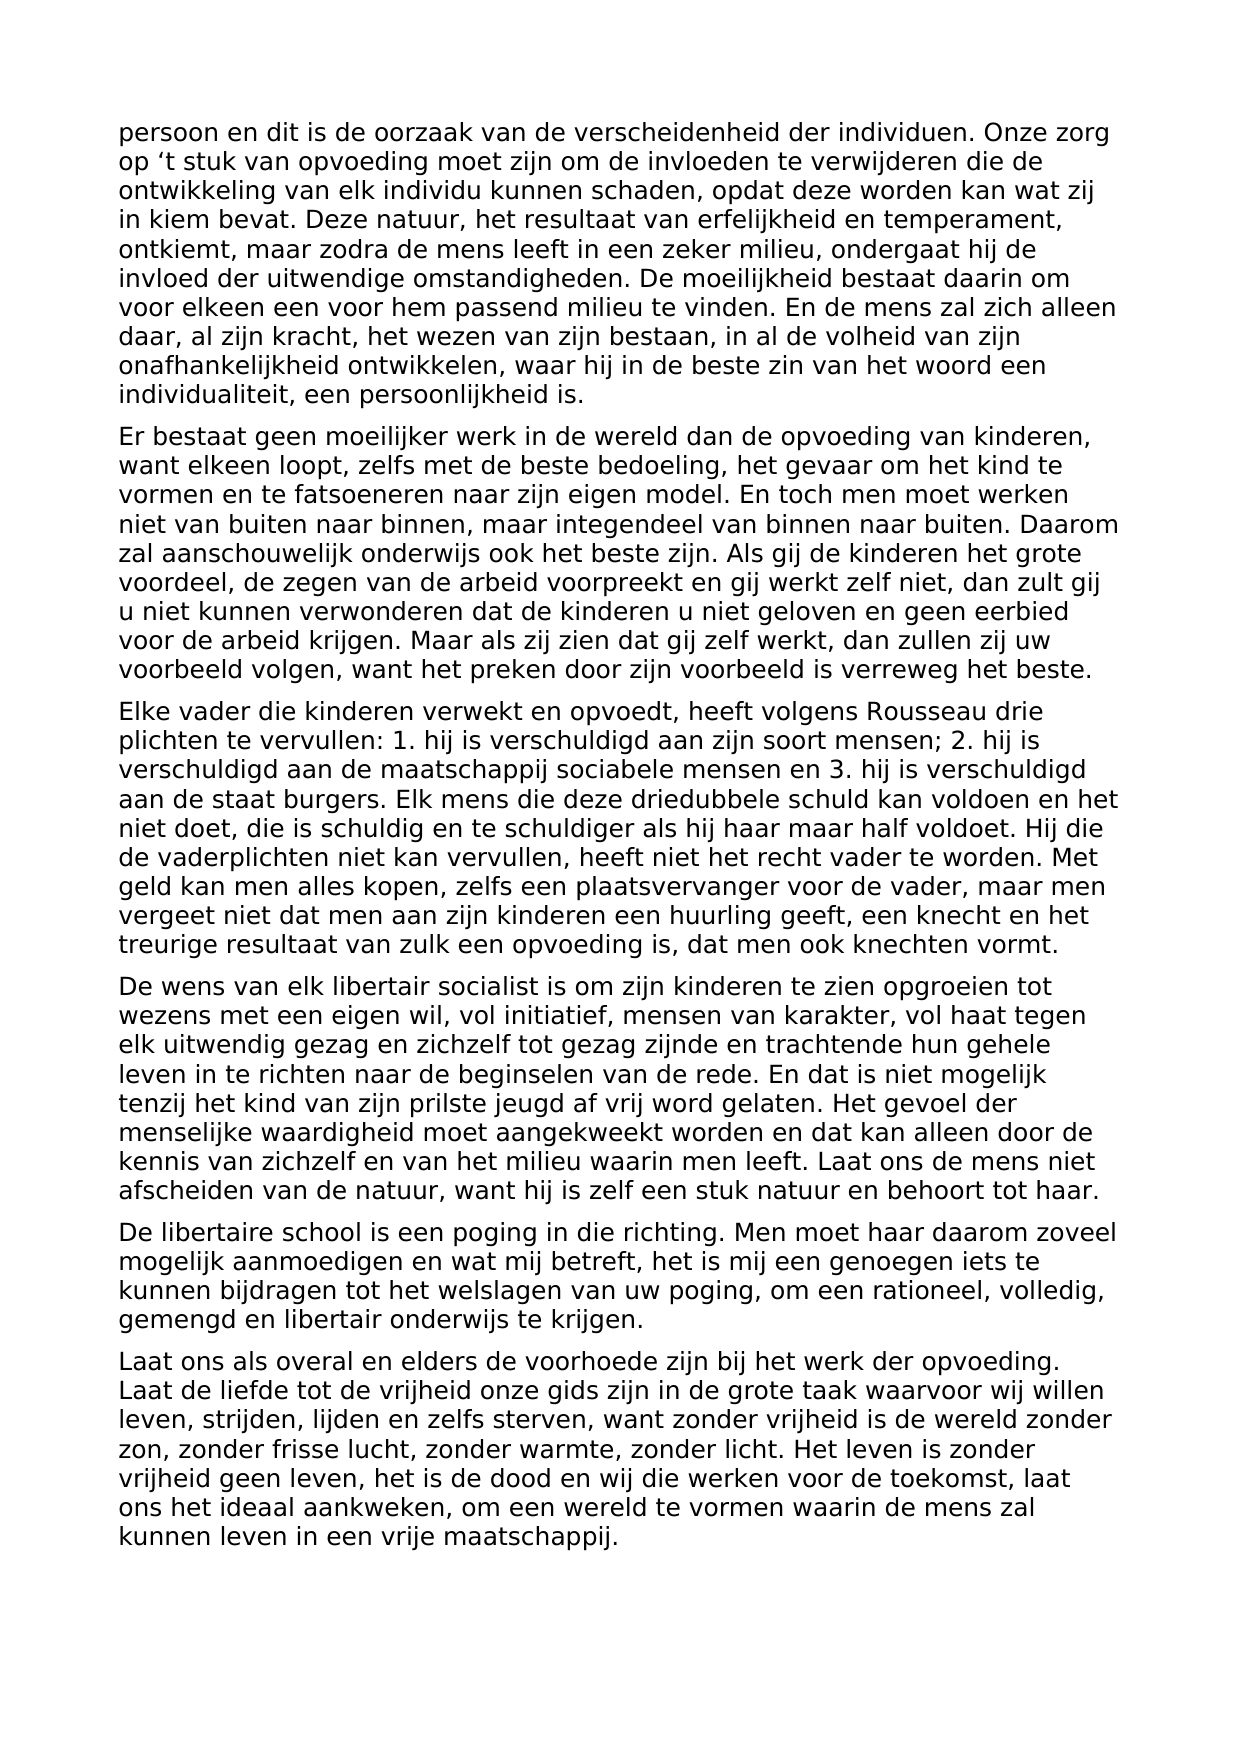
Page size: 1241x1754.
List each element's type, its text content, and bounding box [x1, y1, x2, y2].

text De wens van elk libertair socialist is om zijn kinderen te zien opgroeien tot wezens met een eigen wil, vol initiatief, mensen van karakter, vol haat tegen elk uitwendig gezag en zichzelf tot gezag zijnde en trachtende hun gehele leven in te richten naar de beginselen van de rede. En dat is niet mogelijk tenzij het kind van zijn prilste jeugd af vrij word gelaten. Het gevoel der menselijke waardigheid moet aangekweekt worden en dat kan alleen door de kennis van zichzelf en van het milieu waarin men leeft. Laat ons de mens niet afscheiden van de natuur, want hij is zelf een stuk natuur en behoort tot haar. [118, 972, 1122, 1206]
text Laat ons als overal en elders de voorhoede zijn bij het werk der opvoeding. Laat de liefde tot de vrijheid onze gids zijn in de grote taak waarvoor wij willen leven, strijden, lijden en zelfs sterven, want zonder vrijheid is de wereld zonder zon, zonder frisse lucht, zonder warmte, zonder licht. Het leven is zonder vrijheid geen leven, het is de dood en wij die werken voor de toekomst, laat ons het ideaal aankweken, om een wereld te vormen waarin de mens zal kunnen leven in een vrije maatschappij. [118, 1347, 1122, 1551]
text De libertaire school is een poging in die richting. Men moet haar daarom zoveel mogelijk aanmoedigen en wat mij betreft, het is mij een genoegen iets te kunnen bijdragen tot het welslagen van uw poging, om een rationeel, volledig, gemengd en libertair onderwijs te krijgen. [118, 1218, 1122, 1335]
text Er bestaat geen moeilijker werk in de wereld dan de opvoeding van kinderen, want elkeen loopt, zelfs met de beste bedoeling, het gevaar om het kind te vormen en te fatsoeneren naar zijn eigen model. En toch men moet werken niet van buiten naar binnen, maar integendeel van binnen naar buiten. Daarom zal aanschouwelijk onderwijs ook het beste zijn. Als gij de kinderen het grote voordeel, de zegen van de arbeid voorpreekt en gij werkt zelf niet, dan zult gij u niet kunnen verwonderen dat de kinderen u niet geloven en geen eerbied voor de arbeid krijgen. Maar als zij zien dat gij zelf werkt, dan zullen zij uw voorbeeld volgen, want het preken door zijn voorbeeld is verreweg het beste. [118, 422, 1122, 685]
text Elke vader die kinderen verwekt en opvoedt, heeft volgens Rousseau drie plichten te vervullen: 1. hij is verschuldigd aan zijn soort mensen; 2. hij is verschuldigd aan de maatschappij sociabele mensen en 3. hij is verschuldigd aan de staat burgers. Elk mens die deze driedubbele schuld kan voldoen en het niet doet, die is schuldig en te schuldiger als hij haar maar half voldoet. Hij die de vaderplichten niet kan vervullen, heeft niet het recht vader te worden. Met geld kan men alles kopen, zelfs een plaatsvervanger voor de vader, maar men vergeet niet dat men aan zijn kinderen een huurling geeft, een knecht en het treurige resultaat van zulk een opvoeding is, dat men ook knechten vormt. [118, 697, 1122, 960]
text persoon en dit is de oorzaak van de verscheidenheid der individuen. Onze zorg op ‘t stuk van opvoeding moet zijn om de invloeden te verwijderen die de ontwikkeling van elk individu kunnen schaden, opdat deze worden kan wat zij in kiem bevat. Deze natuur, het resultaat van erfelijkheid en temperament, ontkiemt, maar zodra de mens leeft in een zeker milieu, ondergaat hij de invloed der uitwendige omstandigheden. De moeilijkheid bestaat daarin om voor elkeen een voor hem passend milieu te vinden. En de mens zal zich alleen daar, al zijn kracht, het wezen van zijn bestaan, in al de volheid van zijn onafhankelijkheid ontwikkelen, waar hij in de beste zin van het woord een individualiteit, een persoonlijkheid is. [118, 118, 1122, 410]
